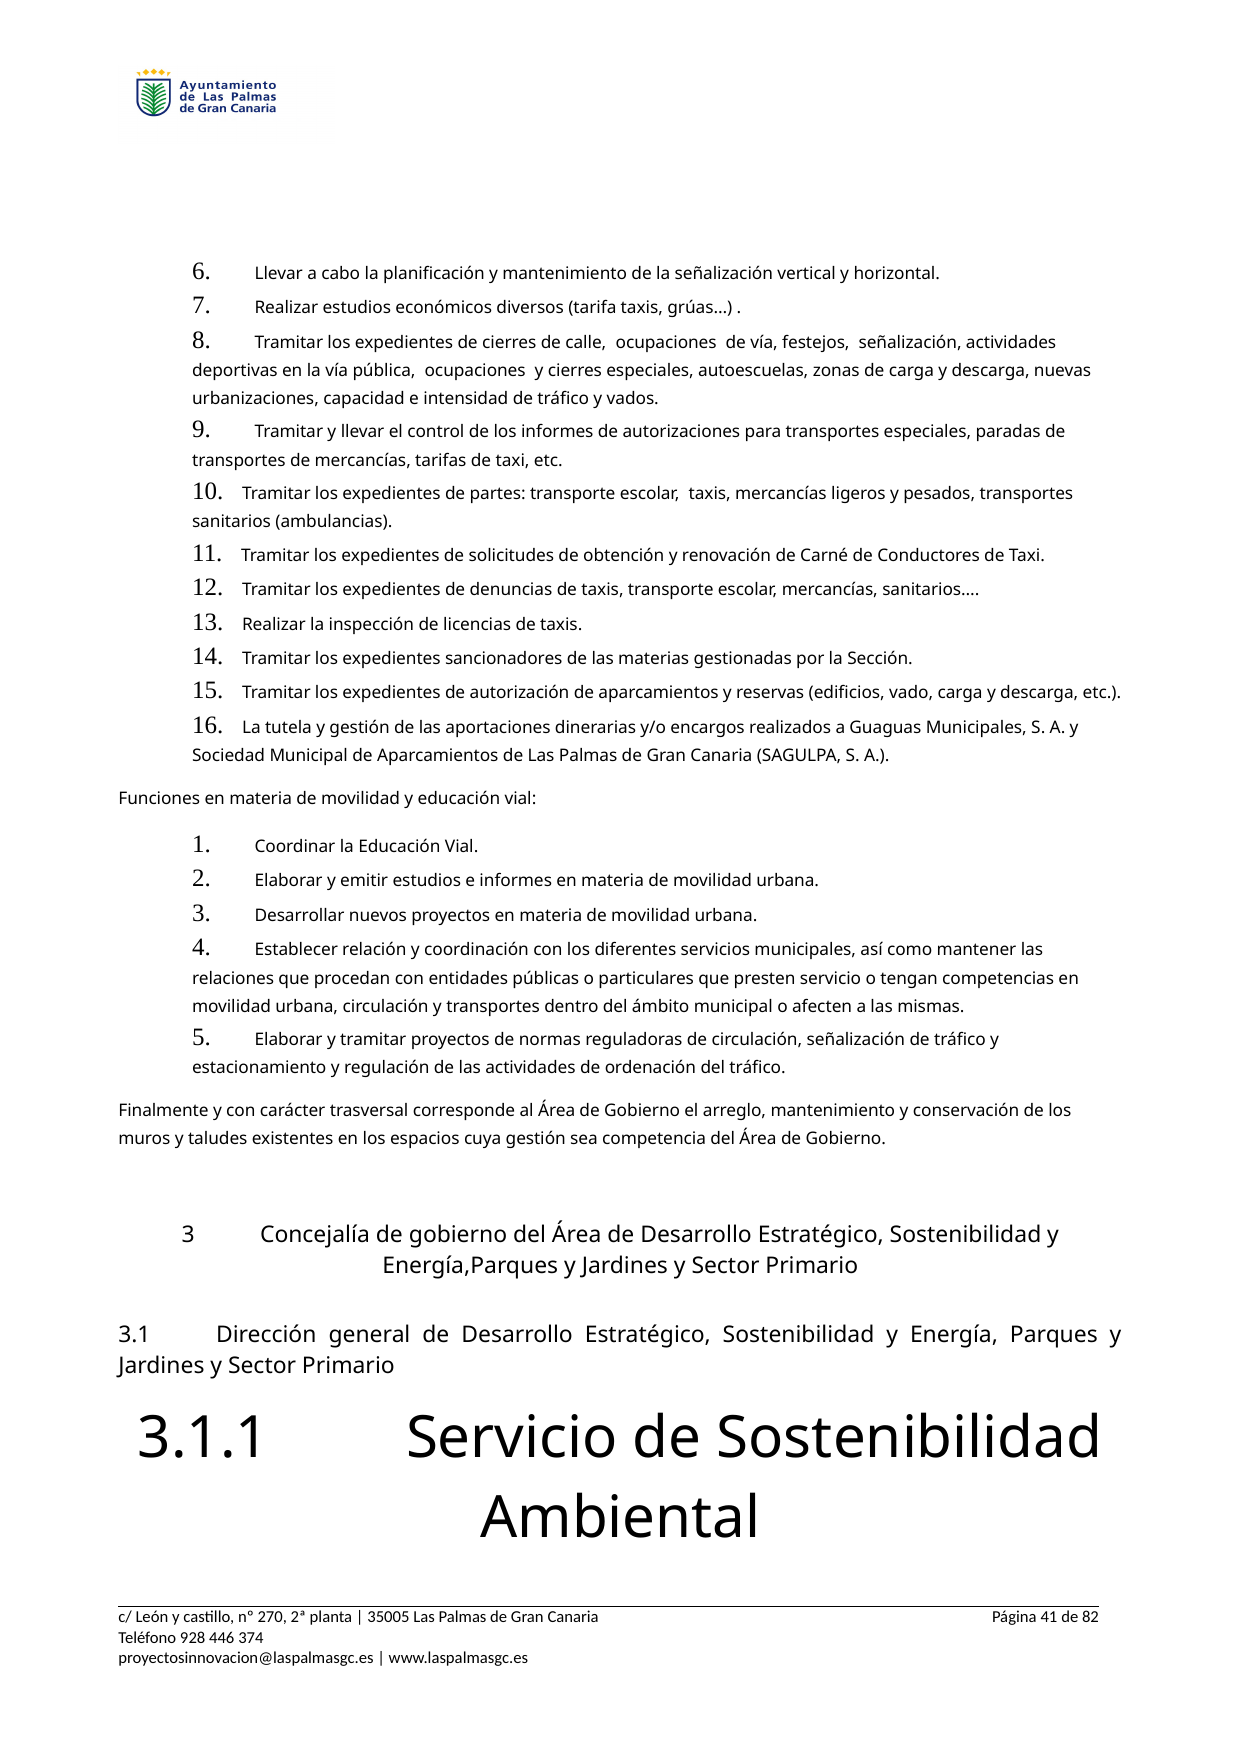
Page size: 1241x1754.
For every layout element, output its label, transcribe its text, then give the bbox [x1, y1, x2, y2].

text Finalmente y con carácter trasversal corresponde al Área de Gobierno el arreglo, mantenimiento y conservación de los muros y taludes existentes en los espacios cuya gestión sea competencia del Área de Gobierno. [118, 1098, 1122, 1150]
picture [118, 65, 336, 144]
subtitle 3 Concejalía de gobierno del Área de Desarrollo Estratégico, Sostenibilidad y Energía,Parques y Jardines y Sector Primario [118, 1218, 1122, 1281]
list Realizar estudios económicos diversos (tarifa taxis, grúas…) . [118, 290, 1122, 319]
list Elaborar y emitir estudios e informes en materia de movilidad urbana. [118, 863, 1122, 892]
list Tramitar los expedientes de autorización de aparcamientos y reservas (edificios, vado, carga y descarga, etc.). [118, 676, 1122, 704]
list Coordinar la Educación Vial. [118, 829, 1122, 858]
list Tramitar los expedientes sancionadores de las materias gestionadas por la Sección. [118, 641, 1122, 670]
list Establecer relación y coordinación con los diferentes servicios municipales, así como mantener las relaciones que procedan con entidades públicas o particulares que presten servicio o tengan competencias en movilidad urbana, circulación y transportes dentro del ámbito municipal o afecten a las mismas. [118, 932, 1122, 1017]
list Llevar a cabo la planificación y mantenimiento de la señalización vertical y horizontal. [118, 256, 1122, 285]
list Realizar la inspección de licencias de taxis. [118, 607, 1122, 635]
list Elaborar y tramitar proyectos de normas reguladoras de circulación, señalización de tráfico y estacionamiento y regulación de las actividades de ordenación del tráfico. [118, 1022, 1122, 1079]
list Tramitar los expedientes de solicitudes de obtención y renovación de Carné de Conductores de Taxi. [118, 538, 1122, 566]
list Desarrollar nuevos proyectos en materia de movilidad urbana. [118, 898, 1122, 927]
list Tramitar los expedientes de partes: transporte escolar, taxis, mercancías ligeros y pesados, transportes sanitarios (ambulancias). [118, 476, 1122, 533]
subtitle 3.1 Dirección general de Desarrollo Estratégico, Sostenibilidad y Energía, Parques y Jardines y Sector Primario [118, 1318, 1122, 1381]
subtitle 3.1.1 Servicio de Sostenibilidad Ambiental [118, 1395, 1122, 1554]
list Tramitar y llevar el control de los informes de autorizaciones para transportes especiales, paradas de transportes de mercancías, tarifas de taxi, etc. [118, 414, 1122, 471]
text Funciones en materia de movilidad y educación vial: [118, 786, 1122, 810]
list La tutela y gestión de las aportaciones dinerarias y/o encargos realizados a Guaguas Municipales, S. A. y Sociedad Municipal de Aparcamientos de Las Palmas de Gran Canaria (SAGULPA, S. A.). [118, 710, 1122, 767]
list Tramitar los expedientes de denuncias de taxis, transporte escolar, mercancías, sanitarios…. [118, 572, 1122, 601]
list Tramitar los expedientes de cierres de calle, ocupaciones de vía, festejos, señalización, actividades deportivas en la vía pública, ocupaciones y cierres especiales, autoescuelas, zonas de carga y descarga, nuevas urbanizaciones, capacidad e intensidad de tráfico y vados. [118, 325, 1122, 410]
